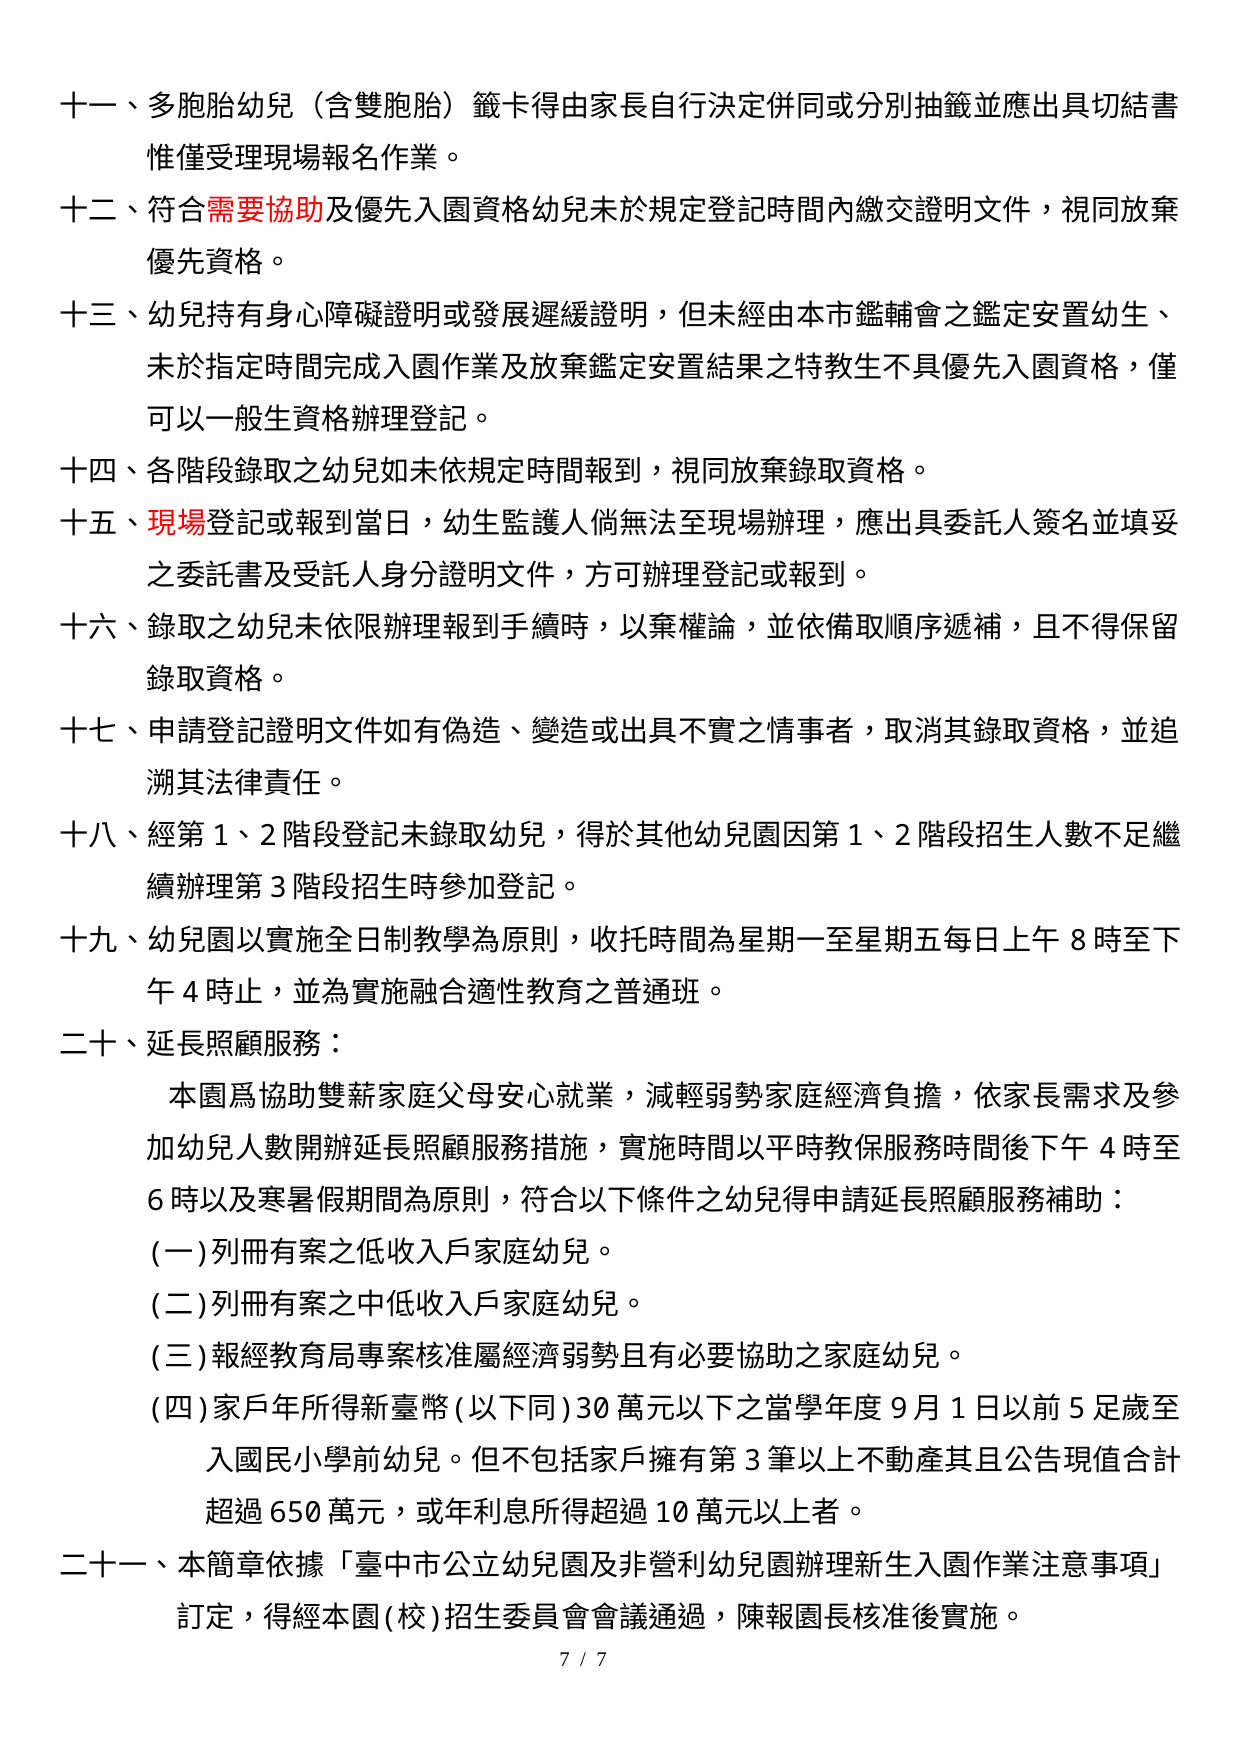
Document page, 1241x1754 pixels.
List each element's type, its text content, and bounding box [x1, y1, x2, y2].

text 十八、經第1、2階段登記未錄取幼兒，得於其他幼兒園因第1、2階段招生人數不足繼續辦理第3階段招生時參加登記。 [59, 804, 1181, 908]
text (三)報經教育局專案核准屬經濟弱勢且有必要協助之家庭幼兒。 [147, 1325, 1181, 1377]
text 二十一、本簡章依據「臺中市公立幼兒園及非營利幼兒園辦理新生入園作業注意事項」訂定，得經本園(校)招生委員會會議通過，陳報園長核准後實施。 [59, 1533, 1181, 1637]
text 十五、現場登記或報到當日，幼生監護人倘無法至現場辦理，應出具委託人簽名並填妥之委託書及受託人身分證明文件，方可辦理登記或報到。 [59, 492, 1181, 596]
text 十一、多胞胎幼兒（含雙胞胎）籤卡得由家長自行決定併同或分別抽籤並應出具切結書，惟僅受理現場報名作業。 [59, 75, 1181, 179]
text 二十、延長照顧服務： [59, 1012, 1181, 1064]
text (二)列冊有案之中低收入戶家庭幼兒。 [147, 1273, 1181, 1325]
text (四)家戶年所得新臺幣(以下同)30萬元以下之當學年度9月1日以前5足歲至入國民小學前幼兒。但不包括家戶擁有第3筆以上不動產其且公告現值合計超過650萬元，或年利息所得超過10萬元以上者。 [147, 1377, 1181, 1533]
text 本園爲協助雙薪家庭父母安心就業，減輕弱勢家庭經濟負擔，依家長需求及參加幼兒人數開辦延長照顧服務措施，實施時間以平時教保服務時間後下午4時至6時以及寒暑假期間為原則，符合以下條件之幼兒得申請延長照顧服務補助： [59, 1064, 1181, 1221]
text 十六、錄取之幼兒未依限辦理報到手續時，以棄權論，並依備取順序遞補，且不得保留錄取資格。 [59, 596, 1181, 700]
text 十三、幼兒持有身心障礙證明或發展遲緩證明，但未經由本市鑑輔會之鑑定安置幼生、未於指定時間完成入園作業及放棄鑑定安置結果之特教生不具優先入園資格，僅可以一般生資格辦理登記。 [59, 283, 1181, 439]
text 十九、幼兒園以實施全日制教學為原則，收托時間為星期一至星期五每日上午8時至下午4時止，並為實施融合適性教育之普通班。 [59, 908, 1181, 1012]
text 十四、各階段錄取之幼兒如未依規定時間報到，視同放棄錄取資格。 [59, 439, 1181, 492]
text (一)列冊有案之低收入戶家庭幼兒。 [147, 1221, 1181, 1273]
text 十二、符合需要協助及優先入園資格幼兒未於規定登記時間內繳交證明文件，視同放棄優先資格。 [59, 179, 1181, 283]
text 十七、申請登記證明文件如有偽造、變造或出具不實之情事者，取消其錄取資格，並追溯其法律責任。 [59, 700, 1181, 804]
